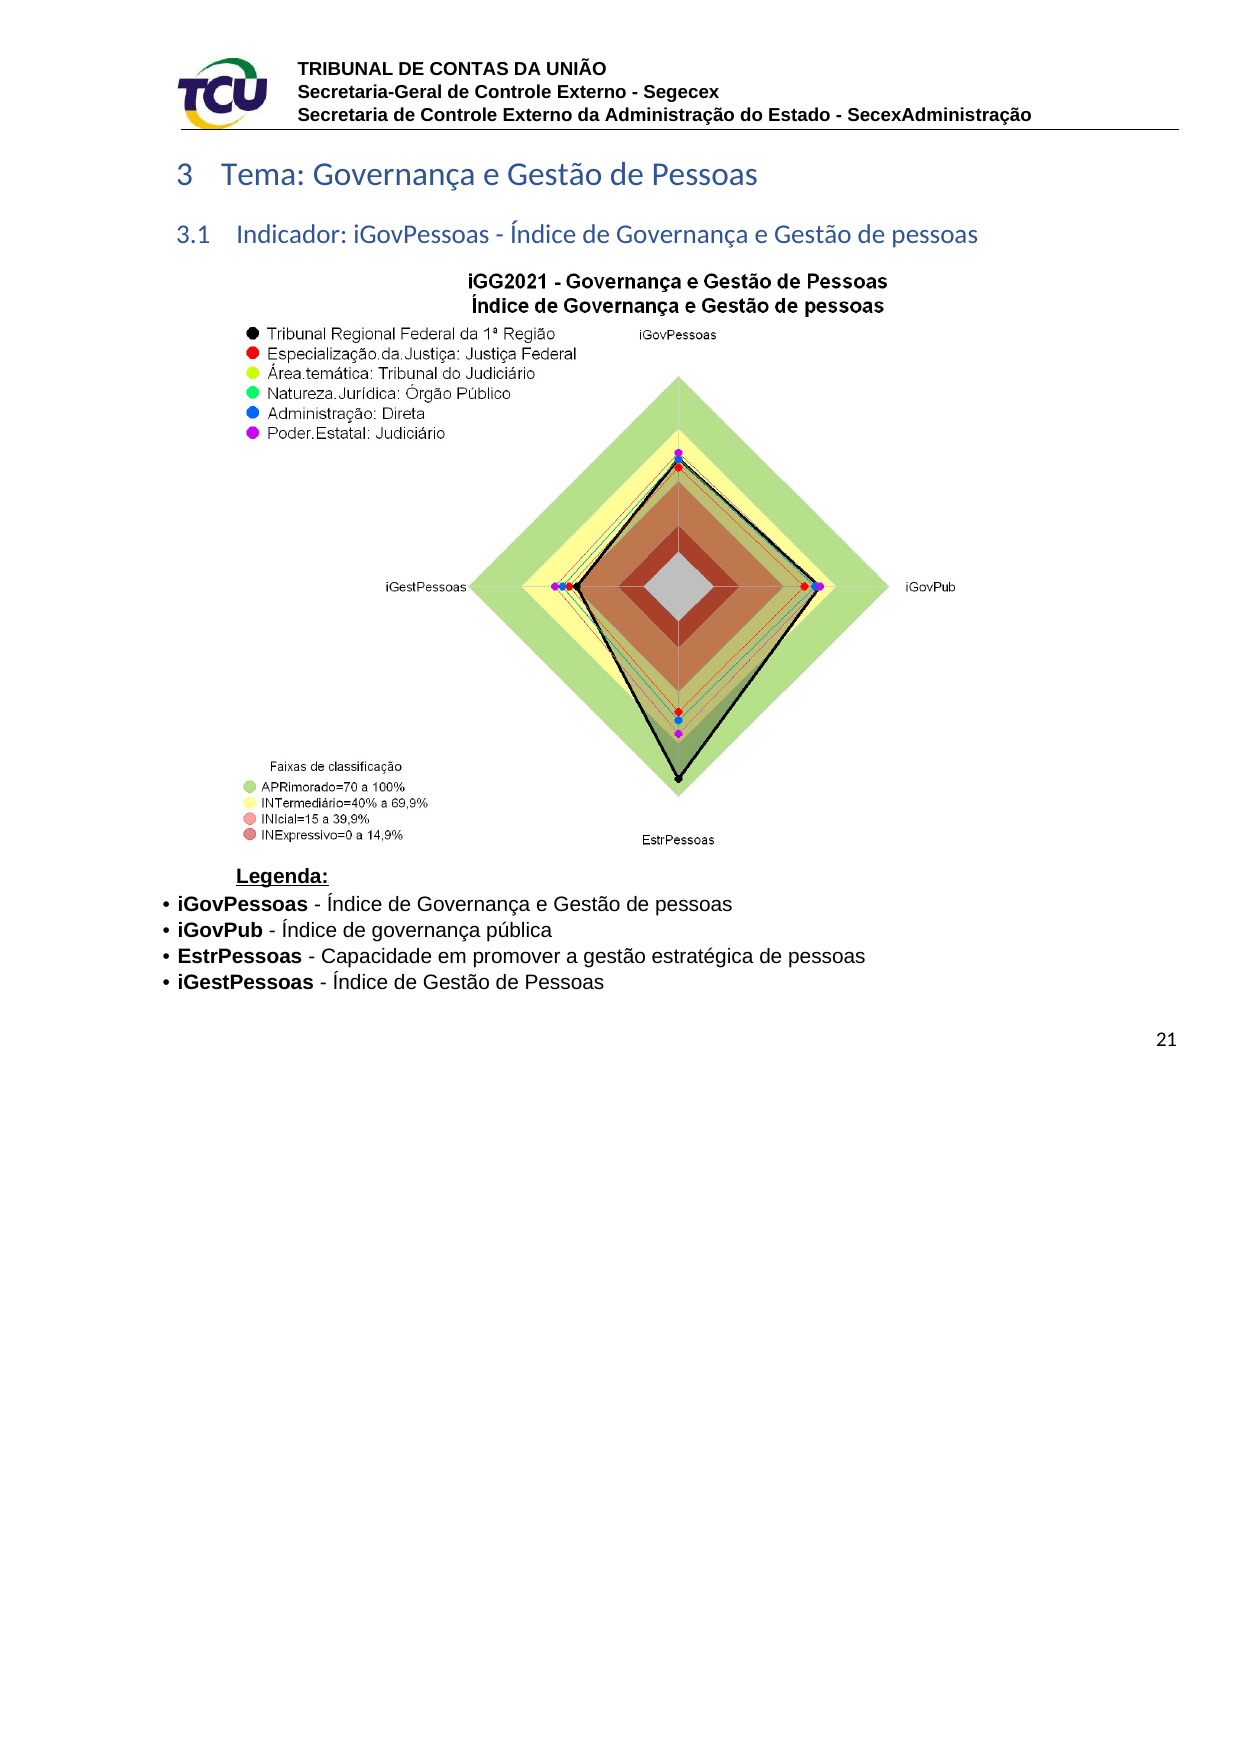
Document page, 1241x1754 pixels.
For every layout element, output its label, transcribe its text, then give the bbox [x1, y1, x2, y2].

picture [177, 58, 267, 130]
list iGovPub - Índice de governança pública [162, 918, 1149, 942]
list iGovPessoas - Índice de Governança e Gestão de pessoas [162, 892, 1149, 916]
list iGestPessoas - Índice de Gestão de Pessoas [162, 969, 1149, 993]
subtitle Indicador: iGovPessoas - Índice de Governança e Gestão de pessoas [176, 217, 1149, 250]
subtitle Tema: Governança e Gestão de Pessoas [176, 153, 1149, 194]
picture [236, 271, 1122, 863]
list EstrPessoas - Capacidade em promover a gestão estratégica de pessoas [162, 944, 1149, 968]
text Legenda: [236, 864, 1149, 888]
